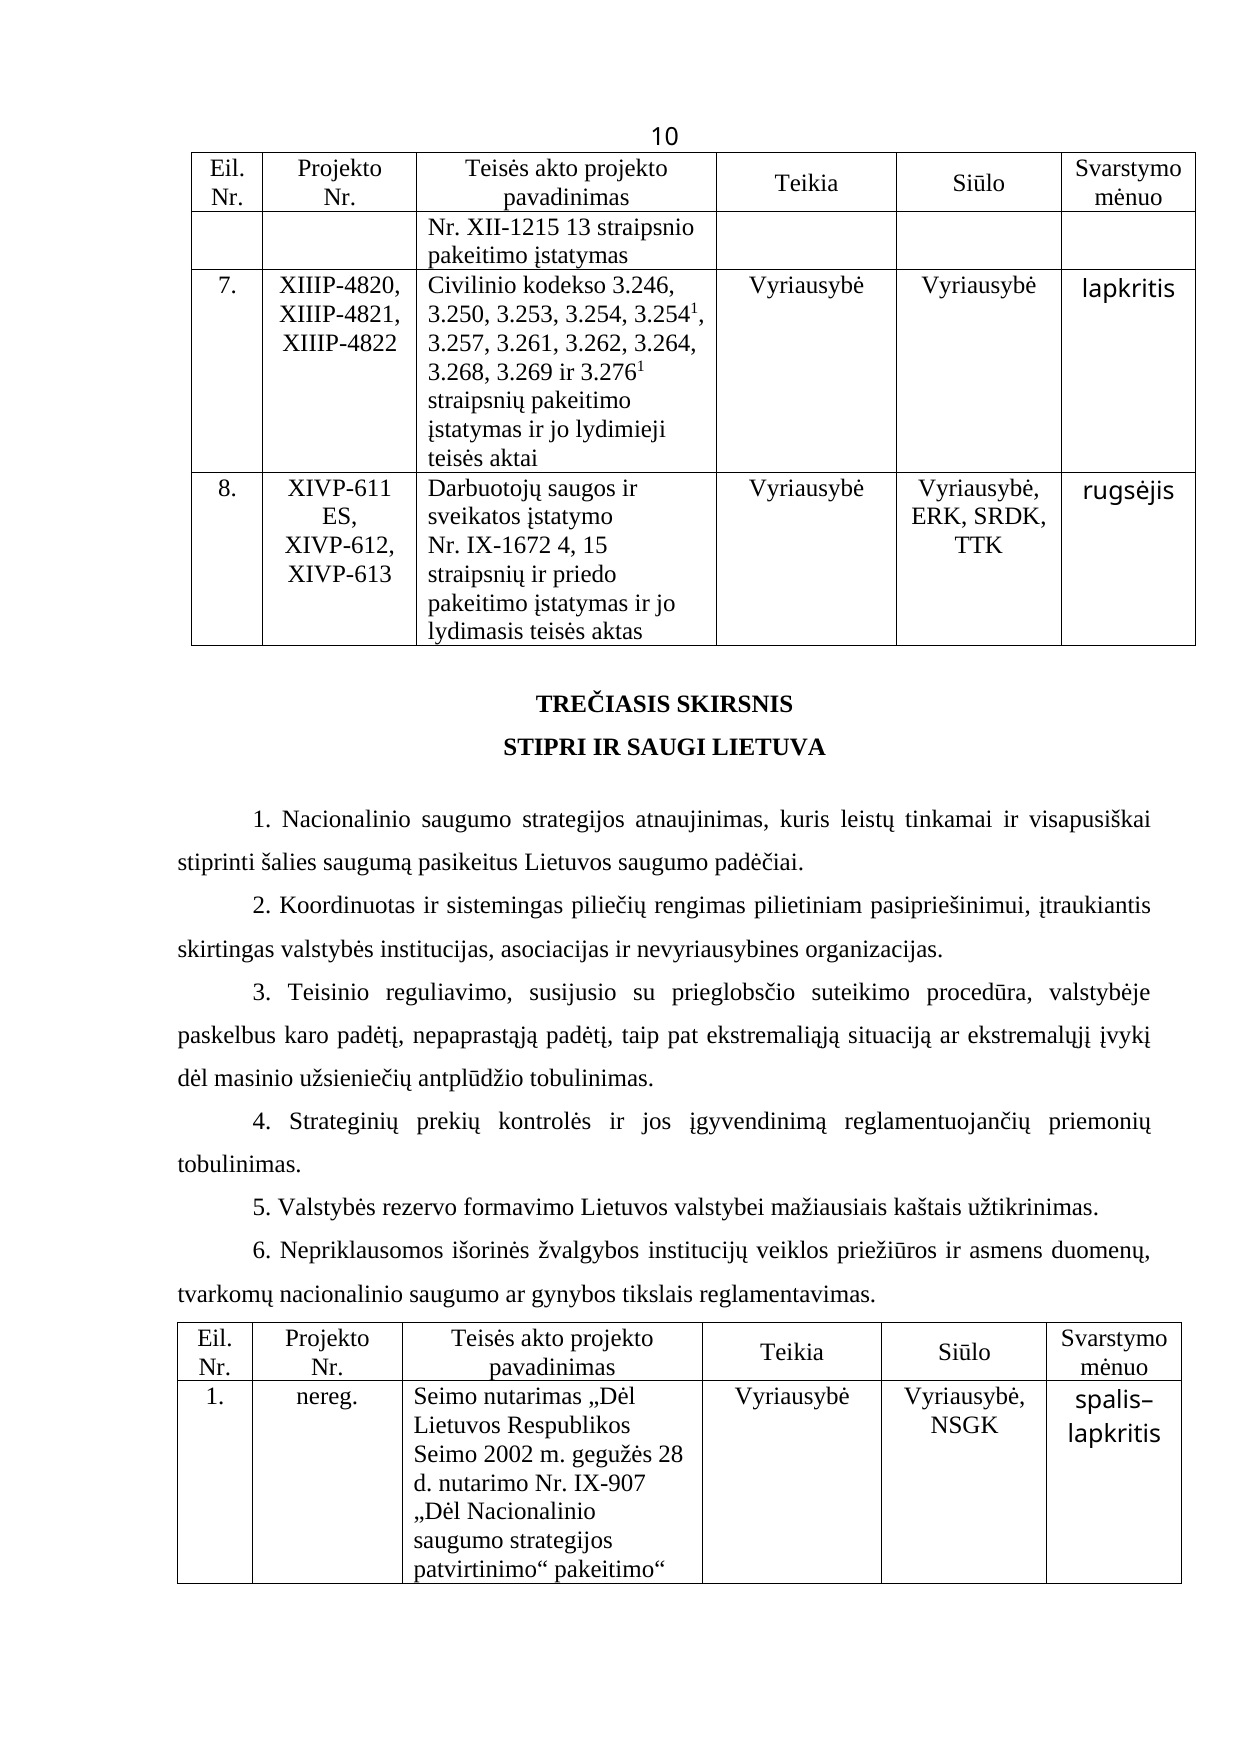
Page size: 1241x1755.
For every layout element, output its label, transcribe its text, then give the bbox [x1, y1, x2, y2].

table_cell Vyriausybė, NSGK [882, 1381, 1046, 1583]
text 4. Strateginių prekių kontrolės ir jos įgyvendinimą reglamentuojančių priemonių tobulinimas. [177, 1106, 1152, 1178]
table_cell Vyriausybė [897, 270, 1061, 472]
table_cell [192, 212, 262, 269]
text 2. Koordinuotas ir sistemingas piliečių rengimas pilietiniam pasipriešinimui, įtraukiantis skirtingas valstybės institucijas, asociacijas ir nevyriausybines organizacijas. [177, 891, 1152, 962]
text 1. Nacionalinio saugumo strategijos atnaujinimas, kuris leistų tinkamai ir visapusiškai stiprinti šalies saugumą pasikeitus Lietuvos saugumo padėčiai. [177, 804, 1152, 876]
table_cell 7. [192, 270, 262, 472]
table_header Svarstymo mėnuo [1047, 1323, 1181, 1380]
table_cell 8. [192, 473, 262, 645]
table_header Teisės akto projekto pavadinimas [403, 1323, 702, 1380]
table_cell spalis–lapkritis [1047, 1381, 1181, 1583]
table_header Svarstymo mėnuo [1062, 153, 1195, 211]
table_header Siūlo [897, 153, 1061, 211]
text TREČIASIS SKIRSNIS [177, 689, 1152, 718]
table_cell Nr. XII-1215 13 straipsnio pakeitimo įstatymas [417, 212, 716, 269]
table_cell nereg. [253, 1381, 402, 1583]
table_cell Seimo nutarimas „Dėl Lietuvos Respublikos Seimo 2002 m. gegužės 28 d. nutarimo Nr. IX-907 „Dėl Nacionalinio saugumo strategijos patvirtinimo“ pakeitimo“ [403, 1381, 702, 1583]
table_header Teikia [717, 153, 896, 211]
table_cell [897, 212, 1061, 269]
table_cell [263, 212, 416, 269]
table_header Eil. Nr. [178, 1323, 252, 1380]
table_cell [1062, 212, 1195, 269]
table_header Teisės akto projekto pavadinimas [417, 153, 716, 211]
text STIPRI IR SAUGI LIETUVA [177, 732, 1152, 761]
table_cell Vyriausybė [717, 473, 896, 645]
table_header Teikia [703, 1323, 881, 1380]
table_cell 1. [178, 1381, 252, 1583]
text 3. Teisinio reguliavimo, susijusio su prieglobsčio suteikimo procedūra, valstybėje paskelbus karo padėtį, nepaprastąją padėtį, taip pat ekstremaliąją situaciją ar ekstremalųjį įvykį dėl masinio užsieniečių antplūdžio tobulinimas. [177, 977, 1152, 1092]
text 6. Nepriklausomos išorinės žvalgybos institucijų veiklos priežiūros ir asmens duomenų, tvarkomų nacionalinio saugumo ar gynybos tikslais reglamentavimas. [177, 1236, 1152, 1307]
table_cell Civilinio kodekso 3.246, 3.250, 3.253, 3.254, 3.2541, 3.257, 3.261, 3.262, 3.264, 3.268, 3.269 ir 3.2761 straipsnių pakeitimo įstatymas ir jo lydimieji teisės aktai [417, 270, 716, 472]
table_cell XIIIP-4820, XIIIP-4821, XIIIP-4822 [263, 270, 416, 472]
table_cell [717, 212, 896, 269]
table_cell Vyriausybė, ERK, SRDK, TTK [897, 473, 1061, 645]
table_header Siūlo [882, 1323, 1046, 1380]
table_cell rugsėjis [1062, 473, 1195, 645]
table_cell Darbuotojų saugos ir sveikatos įstatymo Nr. IX-1672 4, 15 straipsnių ir priedo pakeitimo įstatymas ir jo lydimasis teisės aktas [417, 473, 716, 645]
text 5. Valstybės rezervo formavimo Lietuvos valstybei mažiausiais kaštais užtikrinimas. [177, 1192, 1152, 1221]
table_header Projekto Nr. [263, 153, 416, 211]
table_header Projekto Nr. [253, 1323, 402, 1380]
table_cell lapkritis [1062, 270, 1195, 472]
table_cell Vyriausybė [703, 1381, 881, 1583]
table_header Eil. Nr. [192, 153, 262, 211]
table_cell Vyriausybė [717, 270, 896, 472]
table_cell XIVP-611 ES, XIVP-612, XIVP-613 [263, 473, 416, 645]
